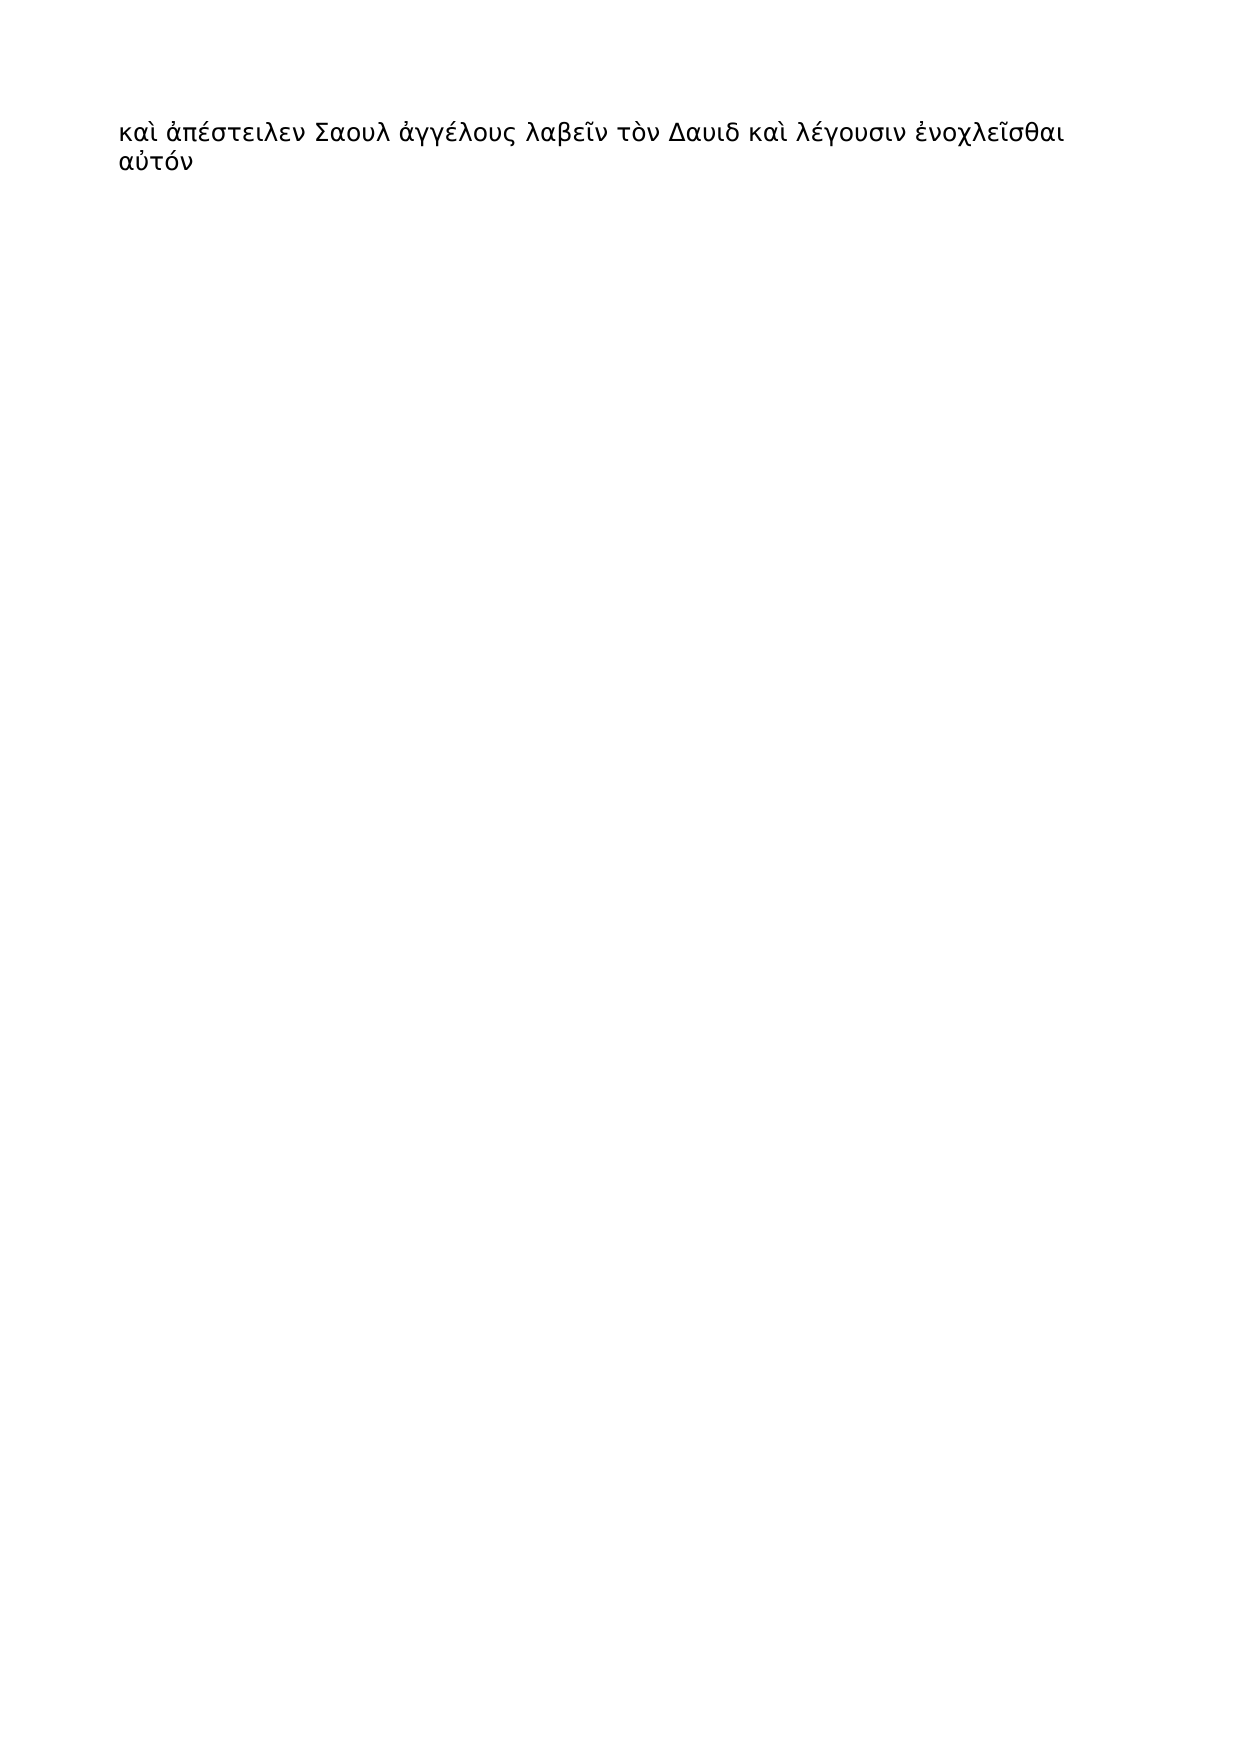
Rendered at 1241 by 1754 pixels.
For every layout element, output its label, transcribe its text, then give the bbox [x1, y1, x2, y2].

text καὶ ἀπέστειλεν Σαουλ ἀγγέλους λαβεῖν τὸν Δαυιδ καὶ λέγουσιν ἐνοχλεῖσθαι αὐτόν [118, 118, 1122, 176]
